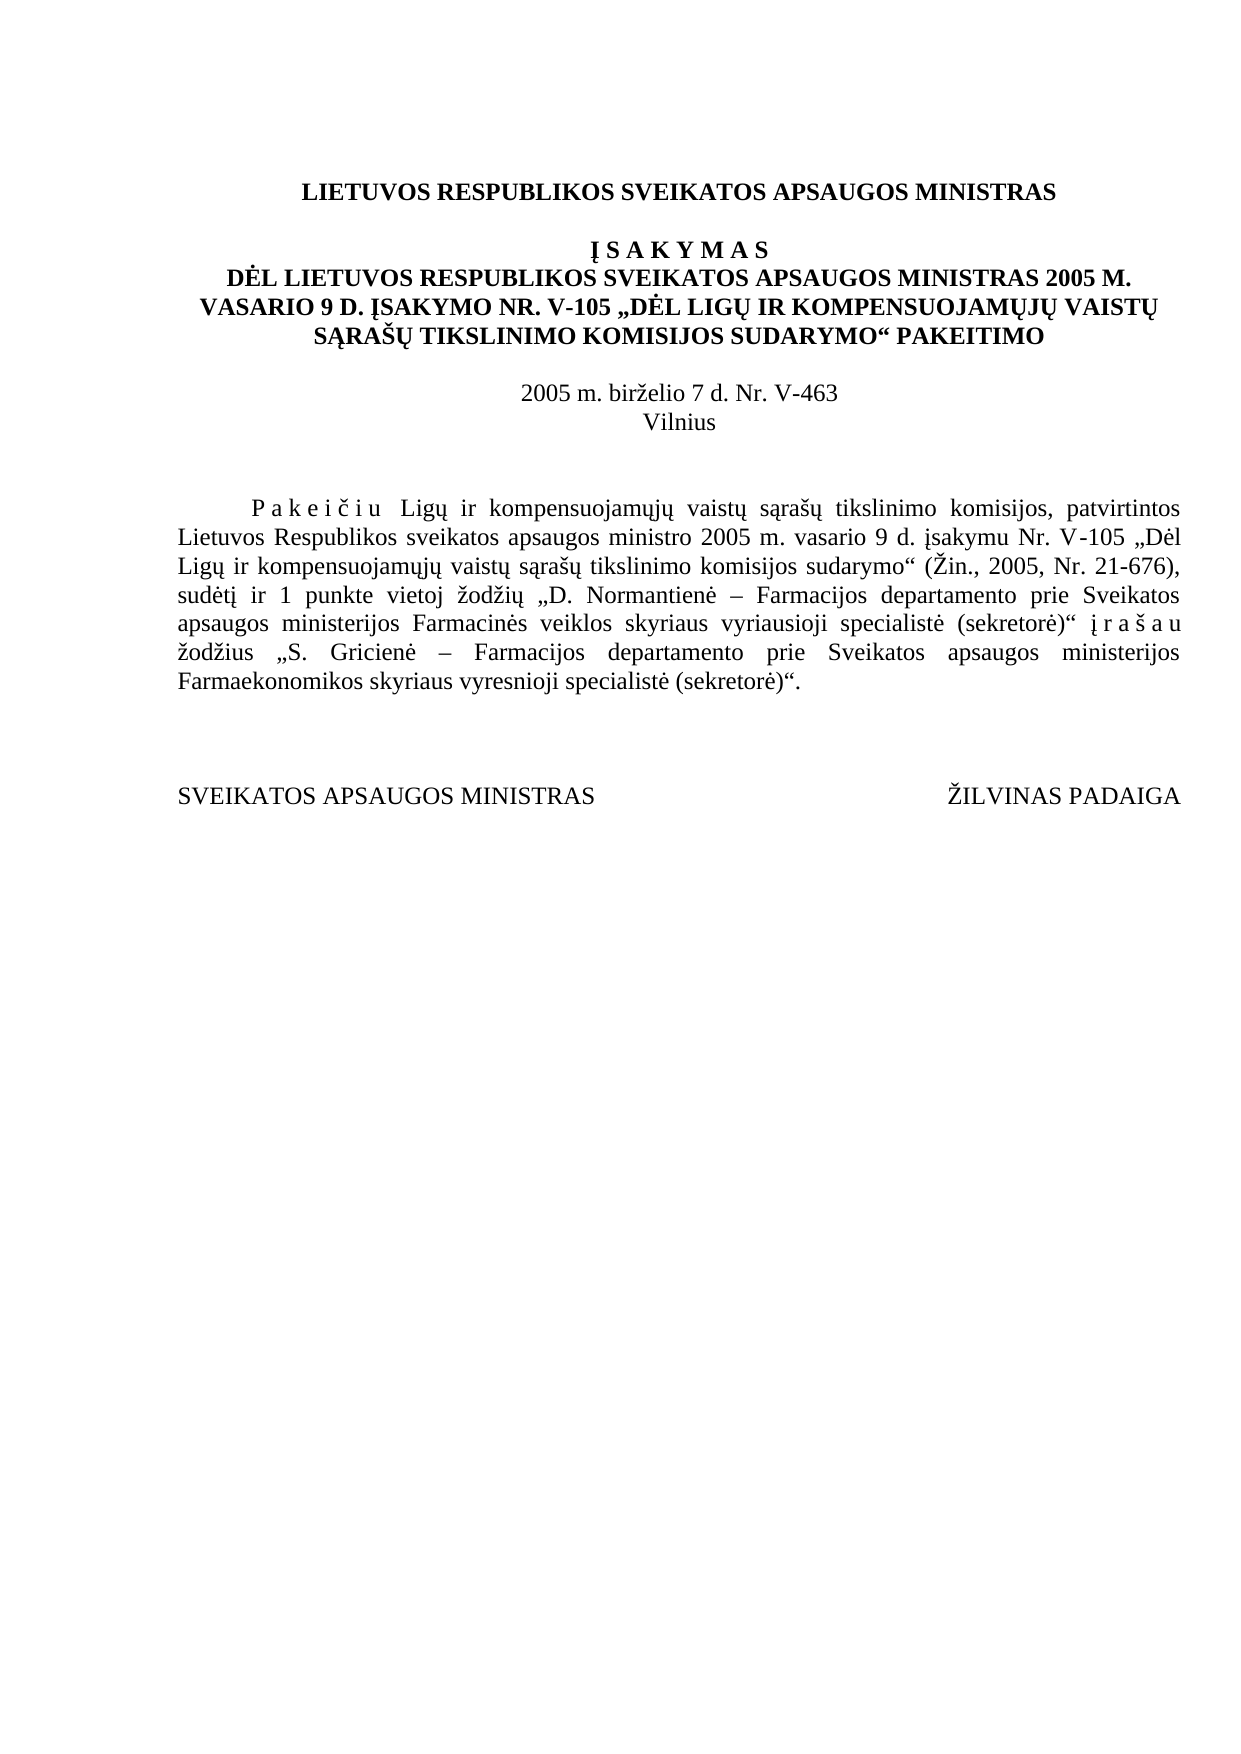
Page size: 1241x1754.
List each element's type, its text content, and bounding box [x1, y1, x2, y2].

text LIETUVOS RESPUBLIKOS SVEIKATOS APSAUGOS MINISTRAS [177, 177, 1181, 206]
text Į S A K Y M A S [177, 235, 1181, 263]
text 2005 m. birželio 7 d. Nr. V-463 [177, 378, 1181, 407]
text Vilnius [177, 407, 1181, 436]
text Pakeičiu Ligų ir kompensuojamųjų vaistų sąrašų tikslinimo komisijos, patvirtintos Lietuvos Respublikos sveikatos apsaugos ministro 2005 m. vasario 9 d. įsakymu Nr. V-105 „Dėl Ligų ir kompensuojamųjų vaistų sąrašų tikslinimo komisijos sudarymo“ (Žin., 2005, Nr. 21-676), sudėtį ir 1 punkte vietoj žodžių „D. Normantienė – Farmacijos departamento prie Sveikatos apsaugos ministerijos Farmacinės veiklos skyriaus vyriausioji specialistė (sekretorė)“ įrašau žodžius „S. Gricienė – Farmacijos departamento prie Sveikatos apsaugos ministerijos Farmaekonomikos skyriaus vyresnioji specialistė (sekretorė)“. [177, 493, 1181, 695]
text DĖL LIETUVOS RESPUBLIKOS SVEIKATOS APSAUGOS MINISTRAS 2005 M. VASARIO 9 D. ĮSAKYMO NR. V-105 „DĖL LIGŲ IR KOMPENSUOJAMŲJŲ VAISTŲ SĄRAŠŲ TIKSLINIMO KOMISIJOS SUDARYMO“ PAKEITIMO [177, 263, 1181, 350]
text SVEIKATOS APSAUGOS MINISTRAS ŽILVINAS PADAIGA [177, 781, 1181, 810]
